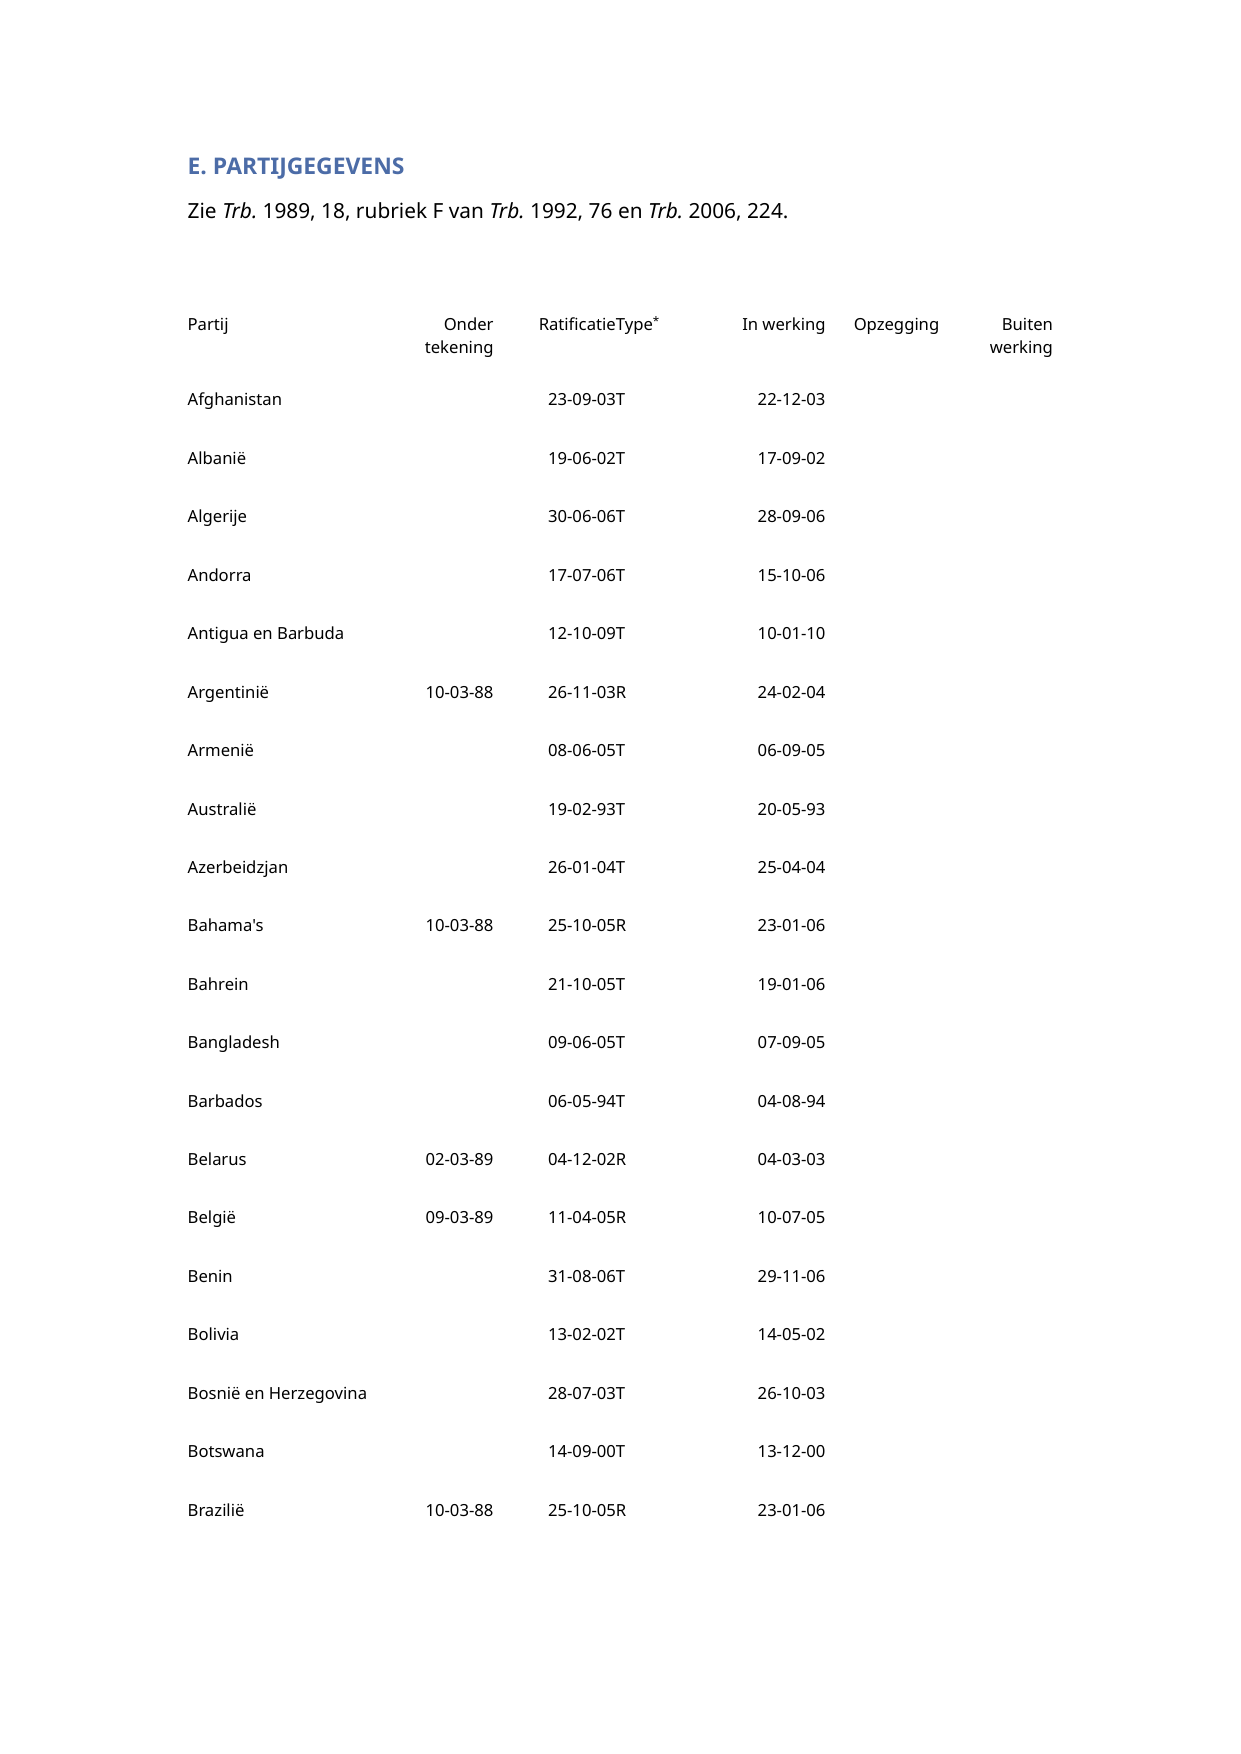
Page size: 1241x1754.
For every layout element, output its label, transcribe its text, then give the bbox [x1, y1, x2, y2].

table_cell T [616, 388, 703, 446]
table_cell 13-02-02 [493, 1323, 616, 1381]
table_header Type* [616, 313, 703, 388]
table_cell 04-12-02 [493, 1148, 616, 1206]
table_cell 19-06-02 [493, 446, 616, 505]
table_cell 11-04-05 [493, 1206, 616, 1264]
table_cell R [616, 1498, 703, 1557]
table_cell 25-10-05 [493, 1498, 616, 1557]
table_cell 26-10-03 [703, 1381, 825, 1440]
table_cell T [616, 1440, 703, 1498]
table_cell 26-01-04 [493, 856, 616, 914]
table_cell [939, 1206, 1053, 1264]
table_cell 07-09-05 [703, 1031, 825, 1089]
table_cell 08-06-05 [493, 739, 616, 797]
table_cell R [616, 1148, 703, 1206]
table_cell 20-05-93 [703, 797, 825, 856]
table_cell Belarus [188, 1148, 371, 1206]
table_cell T [616, 856, 703, 914]
table_cell [939, 446, 1053, 505]
table_cell [825, 505, 939, 563]
table_cell 09-06-05 [493, 1031, 616, 1089]
table_cell 09-03-89 [371, 1206, 493, 1264]
table_cell [371, 1381, 493, 1440]
table_cell T [616, 563, 703, 622]
table_cell 28-07-03 [493, 1381, 616, 1440]
table_cell [939, 973, 1053, 1031]
table_cell [825, 1148, 939, 1206]
table_cell [939, 1381, 1053, 1440]
table_cell [371, 856, 493, 914]
table_cell [939, 1031, 1053, 1089]
table_cell 23-09-03 [493, 388, 616, 446]
table_cell 19-02-93 [493, 797, 616, 856]
table_cell [939, 1148, 1053, 1206]
table_cell [825, 1206, 939, 1264]
table_cell 04-03-03 [703, 1148, 825, 1206]
table_cell [371, 622, 493, 680]
table_cell 19-01-06 [703, 973, 825, 1031]
table_header Opzegging [825, 313, 939, 388]
table_cell [825, 563, 939, 622]
table_cell [825, 914, 939, 972]
table_cell 17-09-02 [703, 446, 825, 505]
table_cell R [616, 1206, 703, 1264]
table_cell 28-09-06 [703, 505, 825, 563]
table_cell [939, 739, 1053, 797]
table_cell Australië [188, 797, 371, 856]
table_cell 31-08-06 [493, 1265, 616, 1323]
table_cell [825, 1440, 939, 1498]
table_cell [939, 563, 1053, 622]
table_cell [825, 973, 939, 1031]
table_cell [371, 1440, 493, 1498]
table_cell Bahama's [188, 914, 371, 972]
table_cell [371, 739, 493, 797]
table_cell [825, 446, 939, 505]
table_cell [939, 622, 1053, 680]
table_cell [825, 1089, 939, 1148]
table_cell T [616, 797, 703, 856]
table_cell 14-09-00 [493, 1440, 616, 1498]
table_cell Benin [188, 1265, 371, 1323]
table_cell Afghanistan [188, 388, 371, 446]
table_cell Bosnië en Herzegovina [188, 1381, 371, 1440]
table_cell 13-12-00 [703, 1440, 825, 1498]
table_header Ratificatie [493, 313, 616, 388]
table_cell 12-10-09 [493, 622, 616, 680]
table_cell T [616, 973, 703, 1031]
table_cell Barbados [188, 1089, 371, 1148]
table_header Onder tekening [371, 313, 493, 388]
table_cell 26-11-03 [493, 680, 616, 739]
table_cell Algerije [188, 505, 371, 563]
table_cell [825, 797, 939, 856]
table_cell [825, 1265, 939, 1323]
table_cell 10-03-88 [371, 1498, 493, 1557]
table_cell Botswana [188, 1440, 371, 1498]
table_cell 25-10-05 [493, 914, 616, 972]
table_cell 10-01-10 [703, 622, 825, 680]
table_cell [939, 1440, 1053, 1498]
table_cell [371, 446, 493, 505]
table_cell [939, 505, 1053, 563]
table_cell Bolivia [188, 1323, 371, 1381]
table_cell T [616, 505, 703, 563]
table_cell 23-01-06 [703, 1498, 825, 1557]
table_cell [939, 1265, 1053, 1323]
table_cell [939, 1498, 1053, 1557]
table_cell 04-08-94 [703, 1089, 825, 1148]
table_cell Albanië [188, 446, 371, 505]
table_cell T [616, 446, 703, 505]
table_header Partij [188, 313, 371, 388]
table_cell Argentinië [188, 680, 371, 739]
table_cell [371, 1323, 493, 1381]
table_cell T [616, 1265, 703, 1323]
text Zie Trb. 1989, 18, rubriek F van Trb. 1992, 76 en Trb. 2006, 224. [187, 196, 1053, 225]
table_cell [825, 1323, 939, 1381]
table_cell [825, 680, 939, 739]
table_cell [371, 1265, 493, 1323]
table_cell [825, 1031, 939, 1089]
table_cell 14-05-02 [703, 1323, 825, 1381]
table_header In werking [703, 313, 825, 388]
table_cell 02-03-89 [371, 1148, 493, 1206]
table_cell 10-07-05 [703, 1206, 825, 1264]
table_cell [825, 388, 939, 446]
table_cell Andorra [188, 563, 371, 622]
table_cell [371, 388, 493, 446]
table_cell [939, 914, 1053, 972]
table_header Buiten werking [939, 313, 1053, 388]
table_cell [371, 797, 493, 856]
table_cell Bahrein [188, 973, 371, 1031]
table_cell 06-09-05 [703, 739, 825, 797]
table_cell [371, 1031, 493, 1089]
table_cell Armenië [188, 739, 371, 797]
table_cell 10-03-88 [371, 914, 493, 972]
table_cell T [616, 1381, 703, 1440]
table_cell [825, 622, 939, 680]
table_cell [939, 1089, 1053, 1148]
table_cell 10-03-88 [371, 680, 493, 739]
table_cell 15-10-06 [703, 563, 825, 622]
table_cell 29-11-06 [703, 1265, 825, 1323]
table_cell [939, 680, 1053, 739]
table_cell 24-02-04 [703, 680, 825, 739]
table_cell Bangladesh [188, 1031, 371, 1089]
subtitle E. PARTIJGEGEVENS [187, 150, 1053, 181]
table_cell 21-10-05 [493, 973, 616, 1031]
table_cell R [616, 914, 703, 972]
table_cell [939, 856, 1053, 914]
table_cell [371, 563, 493, 622]
table_cell [825, 1381, 939, 1440]
table_cell Brazilië [188, 1498, 371, 1557]
table_cell R [616, 680, 703, 739]
table_cell 23-01-06 [703, 914, 825, 972]
table_cell 06-05-94 [493, 1089, 616, 1148]
table_cell T [616, 739, 703, 797]
table_cell T [616, 622, 703, 680]
table_cell Azerbeidzjan [188, 856, 371, 914]
table_cell T [616, 1089, 703, 1148]
table_cell Antigua en Barbuda [188, 622, 371, 680]
table_cell [371, 973, 493, 1031]
table_cell T [616, 1323, 703, 1381]
table_cell 25-04-04 [703, 856, 825, 914]
table_cell [939, 388, 1053, 446]
table_cell [825, 1498, 939, 1557]
table_cell 17-07-06 [493, 563, 616, 622]
table_cell [825, 739, 939, 797]
table_cell T [616, 1031, 703, 1089]
table_cell [371, 1089, 493, 1148]
table_cell 22-12-03 [703, 388, 825, 446]
table_cell [939, 797, 1053, 856]
table_cell België [188, 1206, 371, 1264]
table_cell [825, 856, 939, 914]
table_cell [939, 1323, 1053, 1381]
table_cell [371, 505, 493, 563]
table_cell 30-06-06 [493, 505, 616, 563]
